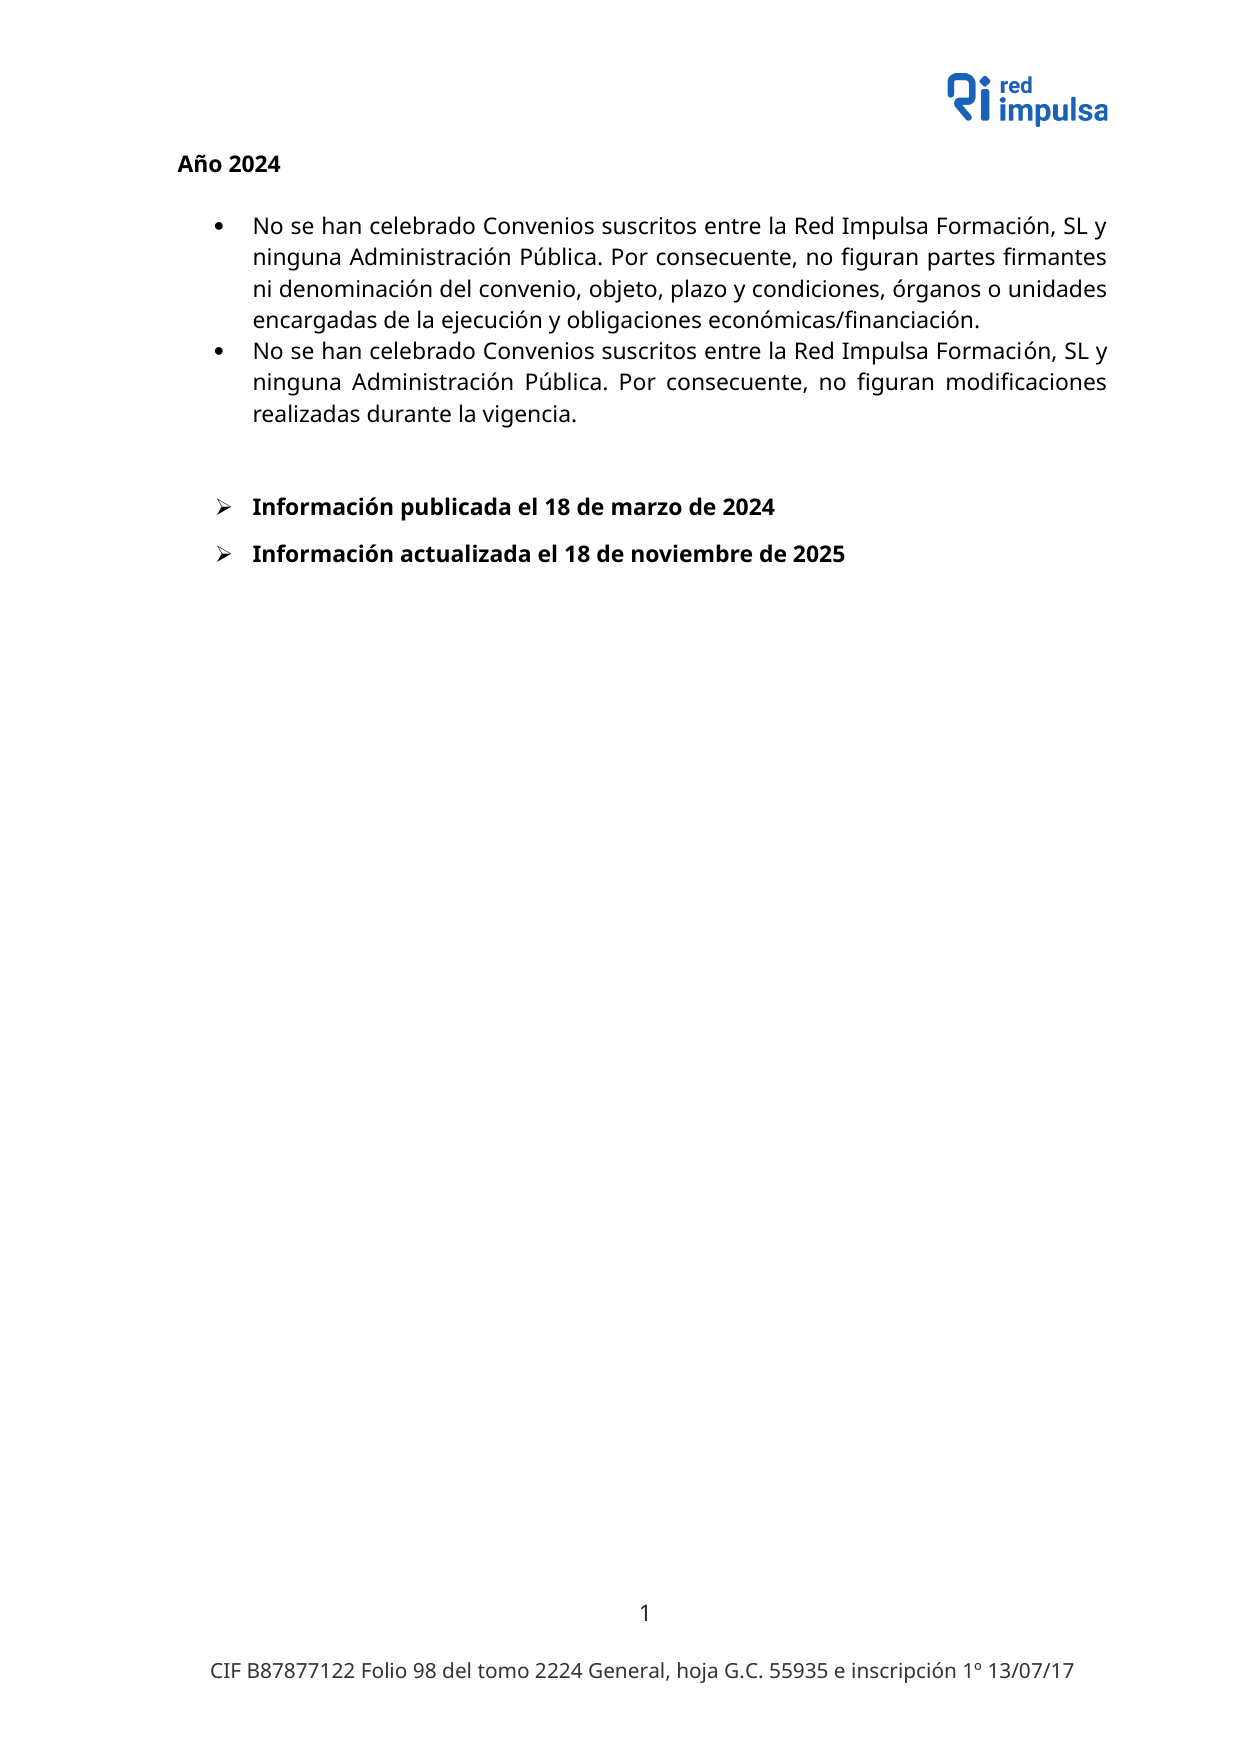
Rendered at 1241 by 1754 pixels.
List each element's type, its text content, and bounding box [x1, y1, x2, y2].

text Año 2024 [177, 148, 1107, 179]
list Información publicada el 18 de marzo de 2024 [215, 491, 1107, 523]
list Información actualizada el 18 de noviembre de 2025 [215, 538, 1107, 569]
list No se han celebrado Convenios suscritos entre la Red Impulsa Formación, SL y ninguna Administración Pública. Por consecuente, no figuran modificaciones realizadas durante la vigencia. [215, 335, 1107, 429]
list No se han celebrado Convenios suscritos entre la Red Impulsa Formación, SL y ninguna Administración Pública. Por consecuente, no figuran partes firmantes ni denominación del convenio, objeto, plazo y condiciones, órganos o unidades encargadas de la ejecución y obligaciones económicas/financiación. [215, 210, 1107, 335]
